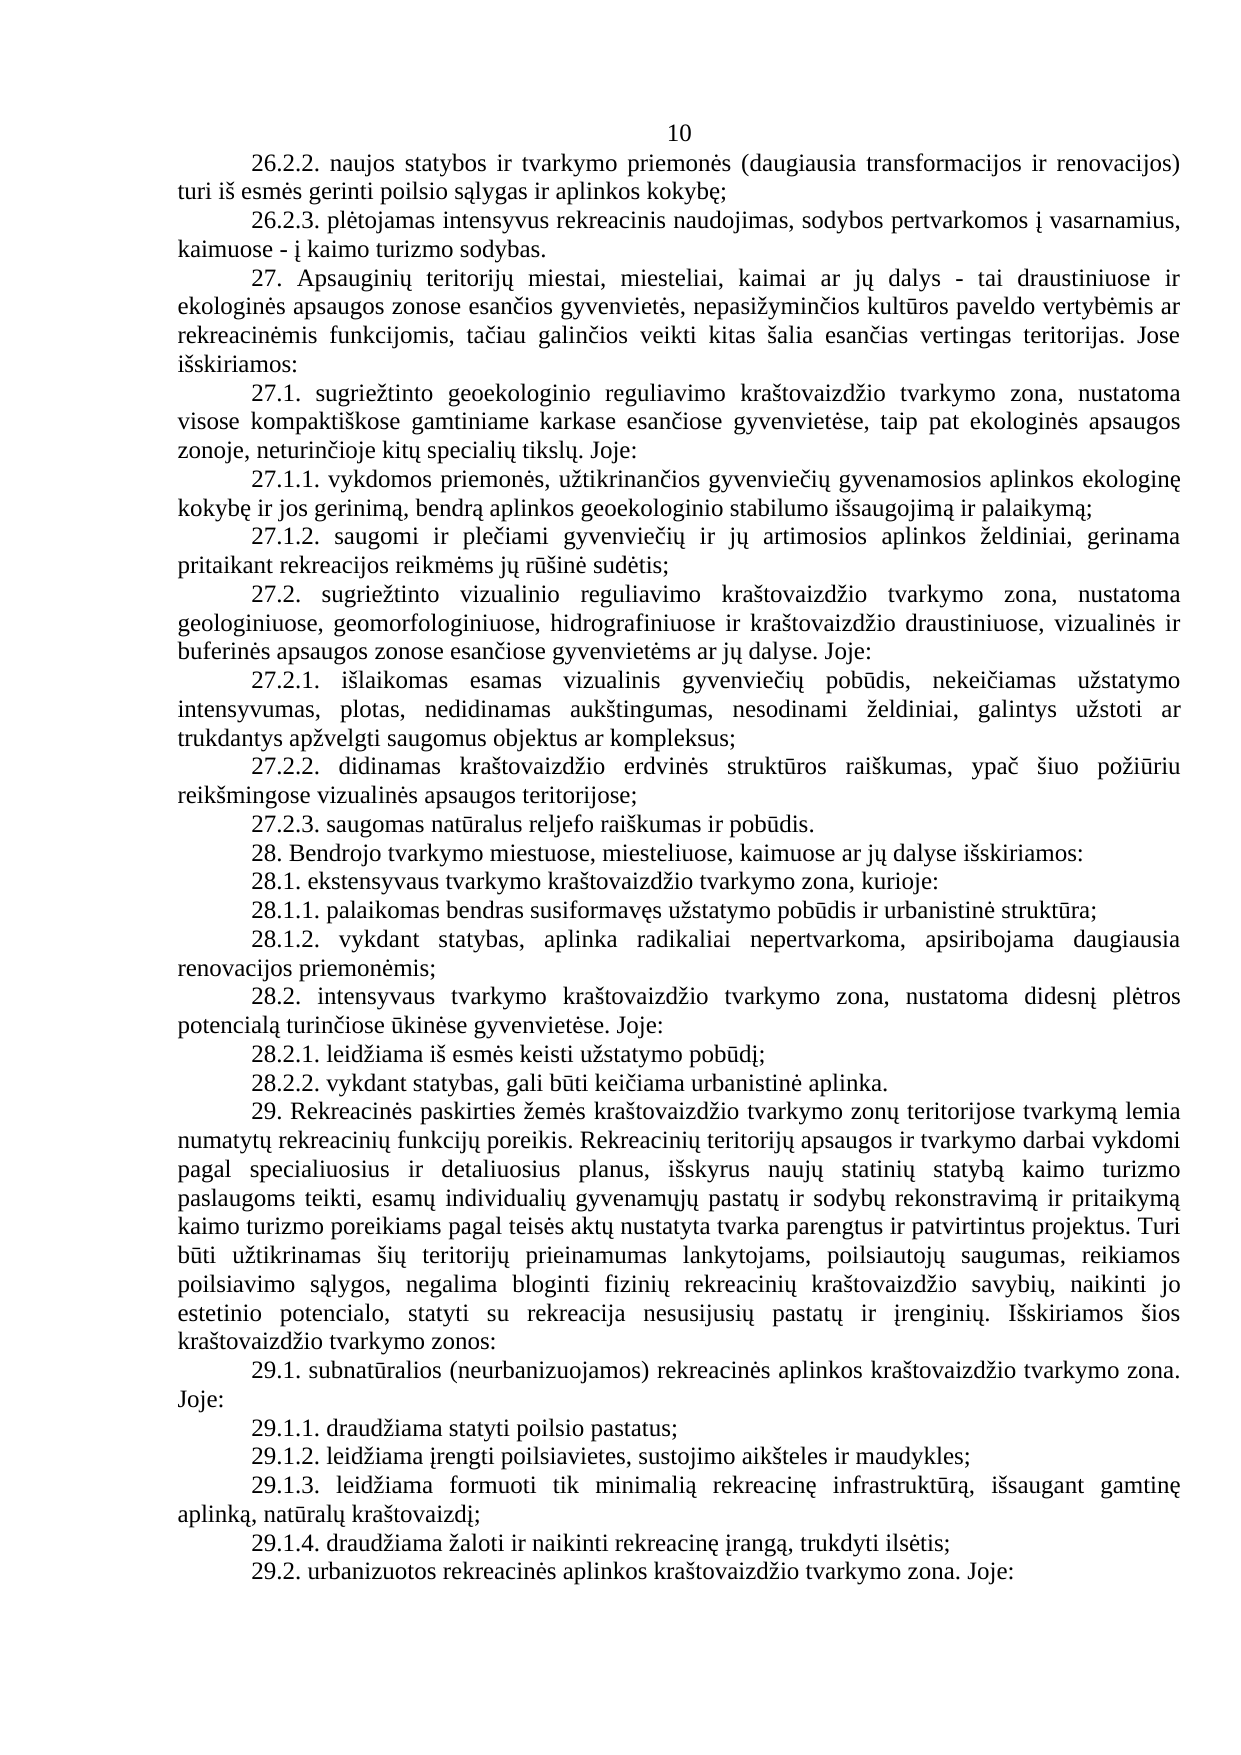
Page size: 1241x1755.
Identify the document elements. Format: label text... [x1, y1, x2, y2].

text 29.2. urbanizuotos rekreacinės aplinkos kraštovaizdžio tvarkymo zona. Joje: [177, 1556, 1181, 1585]
text 27.1. sugriežtinto geoekologinio reguliavimo kraštovaizdžio tvarkymo zona, nustatoma visose kompaktiškose gamtiniame karkase esančiose gyvenvietėse, taip pat ekologinės apsaugos zonoje, neturinčioje kitų specialių tikslų. Joje: [177, 378, 1181, 464]
text 29.1.1. draudžiama statyti poilsio pastatus; [177, 1413, 1181, 1441]
text 28.1. ekstensyvaus tvarkymo kraštovaizdžio tvarkymo zona, kurioje: [177, 866, 1181, 895]
text 29.1.3. leidžiama formuoti tik minimalią rekreacinę infrastruktūrą, išsaugant gamtinę aplinką, natūralų kraštovaizdį; [177, 1470, 1181, 1528]
text 28.2. intensyvaus tvarkymo kraštovaizdžio tvarkymo zona, nustatoma didesnį plėtros potencialą turinčiose ūkinėse gyvenvietėse. Joje: [177, 981, 1181, 1039]
text 27.1.1. vykdomos priemonės, užtikrinančios gyvenviečių gyvenamosios aplinkos ekologinę kokybę ir jos gerinimą, bendrą aplinkos geoekologinio stabilumo išsaugojimą ir palaikymą; [177, 464, 1181, 521]
text 29.1.4. draudžiama žaloti ir naikinti rekreacinę įrangą, trukdyti ilsėtis; [177, 1528, 1181, 1556]
text 27.2.1. išlaikomas esamas vizualinis gyvenviečių pobūdis, nekeičiamas užstatymo intensyvumas, plotas, nedidinamas aukštingumas, nesodinami želdiniai, galintys užstoti ar trukdantys apžvelgti saugomus objektus ar kompleksus; [177, 665, 1181, 751]
text 27.2.2. didinamas kraštovaizdžio erdvinės struktūros raiškumas, ypač šiuo požiūriu reikšmingose vizualinės apsaugos teritorijose; [177, 751, 1181, 809]
text 29.1. subnatūralios (neurbanizuojamos) rekreacinės aplinkos kraštovaizdžio tvarkymo zona. Joje: [177, 1355, 1181, 1413]
text 27.2.3. saugomas natūralus reljefo raiškumas ir pobūdis. [177, 809, 1181, 838]
text 28. Bendrojo tvarkymo miestuose, miesteliuose, kaimuose ar jų dalyse išskiriamos: [177, 838, 1181, 866]
text 29.1.2. leidžiama įrengti poilsiavietes, sustojimo aikšteles ir maudykles; [177, 1441, 1181, 1470]
text 26.2.3. plėtojamas intensyvus rekreacinis naudojimas, sodybos pertvarkomos į vasarnamius, kaimuose - į kaimo turizmo sodybas. [177, 205, 1181, 263]
text 29. Rekreacinės paskirties žemės kraštovaizdžio tvarkymo zonų teritorijose tvarkymą lemia numatytų rekreacinių funkcijų poreikis. Rekreacinių teritorijų apsaugos ir tvarkymo darbai vykdomi pagal specialiuosius ir detaliuosius planus, išskyrus naujų statinių statybą kaimo turizmo paslaugoms teikti, esamų individualių gyvenamųjų pastatų ir sodybų rekonstravimą ir pritaikymą kaimo turizmo poreikiams pagal teisės aktų nustatyta tvarka parengtus ir patvirtintus projektus. Turi būti užtikrinamas šių teritorijų prieinamumas lankytojams, poilsiautojų saugumas, reikiamos poilsiavimo sąlygos, negalima bloginti fizinių rekreacinių kraštovaizdžio savybių, naikinti jo estetinio potencialo, statyti su rekreacija nesusijusių pastatų ir įrenginių. Išskiriamos šios kraštovaizdžio tvarkymo zonos: [177, 1096, 1181, 1355]
text 28.1.1. palaikomas bendras susiformavęs užstatymo pobūdis ir urbanistinė struktūra; [177, 895, 1181, 924]
text 28.1.2. vykdant statybas, aplinka radikaliai nepertvarkoma, apsiribojama daugiausia renovacijos priemonėmis; [177, 924, 1181, 981]
text 28.2.2. vykdant statybas, gali būti keičiama urbanistinė aplinka. [177, 1068, 1181, 1096]
text 26.2.2. naujos statybos ir tvarkymo priemonės (daugiausia transformacijos ir renovacijos) turi iš esmės gerinti poilsio sąlygas ir aplinkos kokybę; [177, 148, 1181, 205]
text 27.2. sugriežtinto vizualinio reguliavimo kraštovaizdžio tvarkymo zona, nustatoma geologiniuose, geomorfologiniuose, hidrografiniuose ir kraštovaizdžio draustiniuose, vizualinės ir buferinės apsaugos zonose esančiose gyvenvietėms ar jų dalyse. Joje: [177, 579, 1181, 665]
text 27.1.2. saugomi ir plečiami gyvenviečių ir jų artimosios aplinkos želdiniai, gerinama pritaikant rekreacijos reikmėms jų rūšinė sudėtis; [177, 521, 1181, 579]
text 27. Apsauginių teritorijų miestai, miesteliai, kaimai ar jų dalys - tai draustiniuose ir ekologinės apsaugos zonose esančios gyvenvietės, nepasižyminčios kultūros paveldo vertybėmis ar rekreacinėmis funkcijomis, tačiau galinčios veikti kitas šalia esančias vertingas teritorijas. Jose išskiriamos: [177, 263, 1181, 378]
text 28.2.1. leidžiama iš esmės keisti užstatymo pobūdį; [177, 1039, 1181, 1068]
